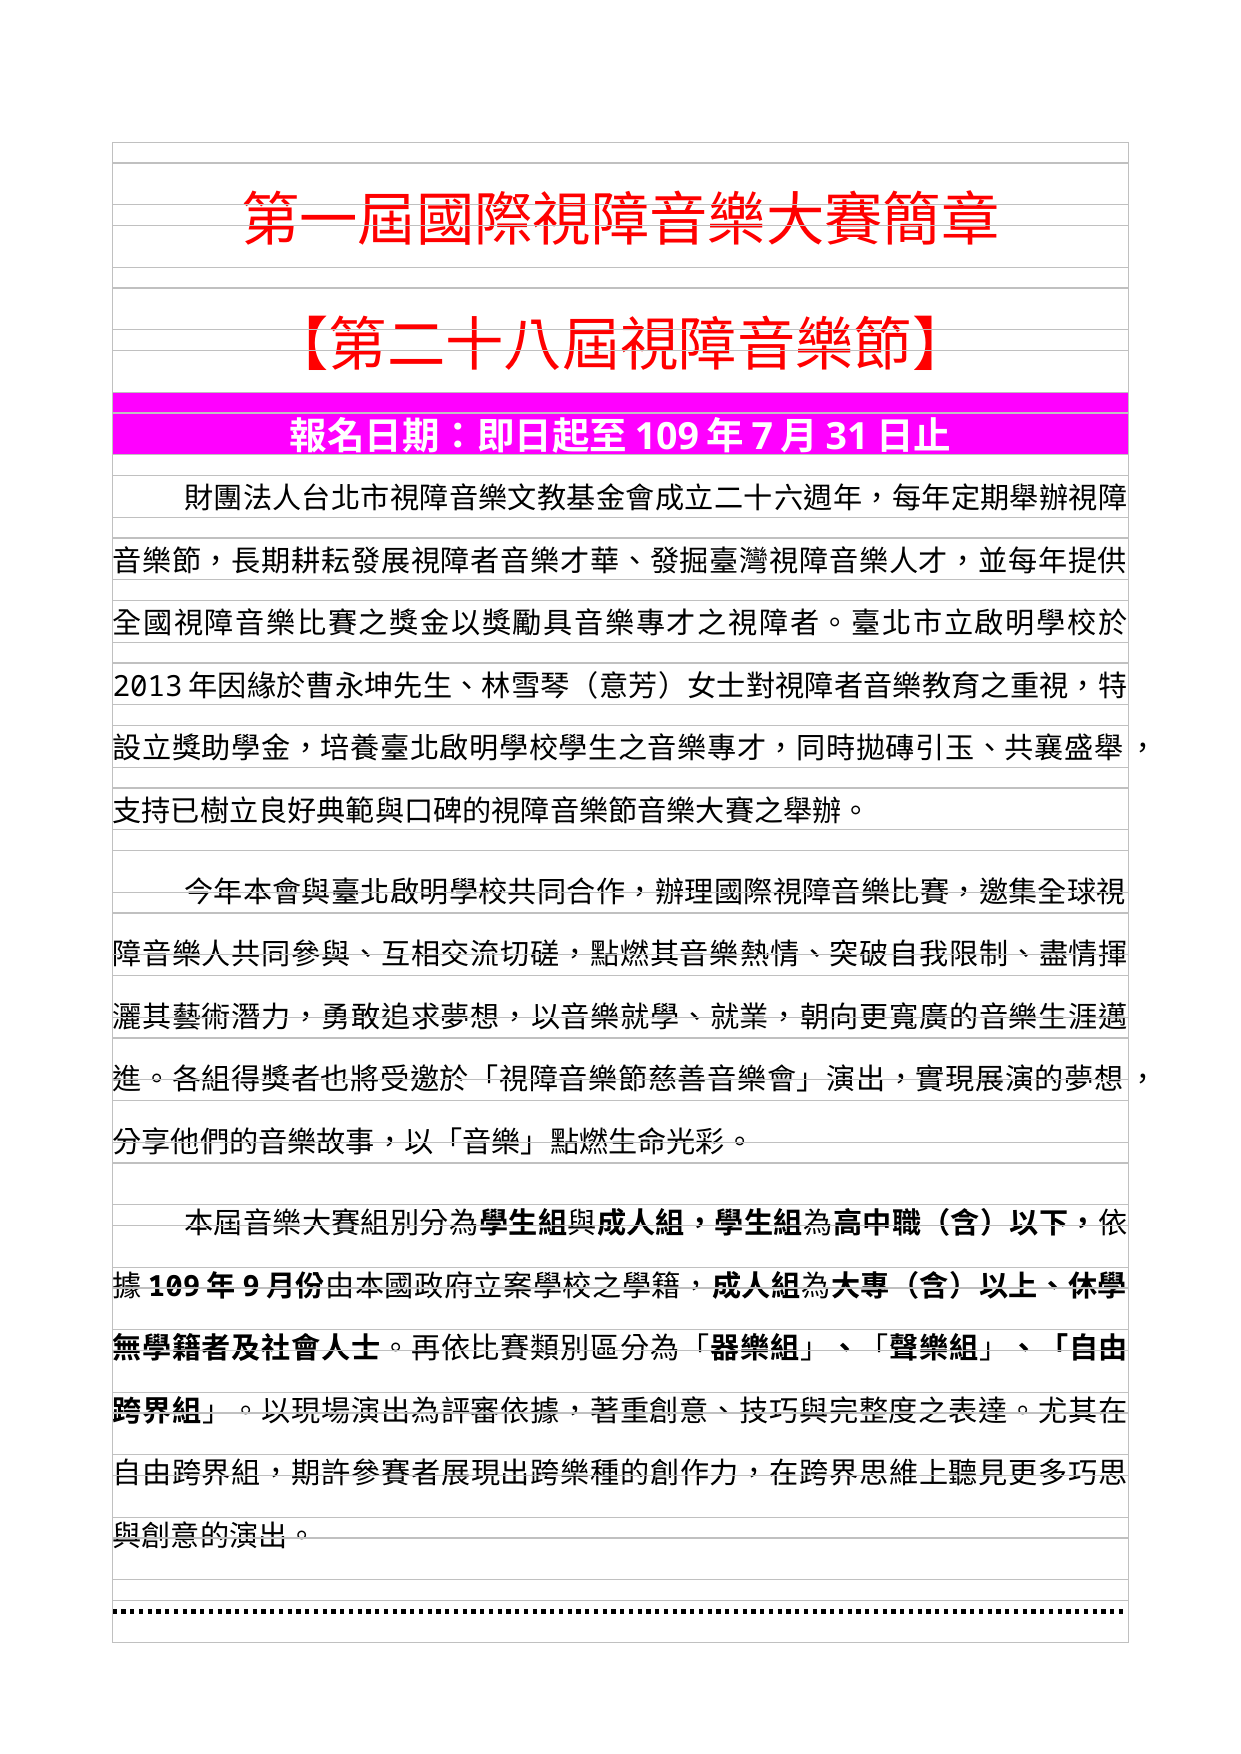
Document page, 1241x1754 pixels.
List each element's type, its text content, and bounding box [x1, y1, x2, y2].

text 財團法人台北市視障音樂文教基金會成立二十六週年，每年定期舉辦視障音樂節，長期耕耘發展視障者音樂才華、發掘臺灣視障音樂人才，並每年提供全國視障音樂比賽之獎金以獎勵具音樂專才之視障者。臺北市立啟明學校於2013年因緣於曹永坤先生、林雪琴（意芳）女士對視障者音樂教育之重視，特設立獎助學金，培養臺北啟明學校學生之音樂專才，同時拋磚引玉、共襄盛舉，支持已樹立良好典範與口碑的視障音樂節音樂大賽之舉辦。 [113, 768, 1128, 787]
text 今年本會與臺北啟明學校共同合作，辦理國際視障音樂比賽，邀集全球視障音樂人共同參與、互相交流切磋，點燃其音樂熱情、突破自我限制、盡情揮灑其藝術潛力，勇敢追求夢想，以音樂就學、就業，朝向更寬廣的音樂生涯邁進。各組得獎者也將受邀於「視障音樂節慈善音樂會」演出，實現展演的夢想，分享他們的音樂故事，以「音樂」點燃生命光彩。 [113, 1143, 1128, 1160]
text 本屆音樂大賽組別分為學生組與成人組，學生組為高中職（含）以下，依據109年9月份由本國政府立案學校之學籍，成人組為大專（含）以上、休學無學籍者及社會人士。再依比賽類別區分為「器樂組」、「聲樂組」、「自由跨界組」。以現場演出為評審依據，著重創意、技巧與完整度之表達。尤其在自由跨界組，期許參賽者展現出跨樂種的創作力，在跨界思維上聽見更多巧思與創意的演出。 [113, 1476, 1128, 1517]
text 【第二十八屆視障音樂節】 [931, 330, 1128, 350]
text 第一屆國際視障音樂大賽簡章 [892, 205, 930, 225]
text 【第二十八屆視障音樂節】 [574, 330, 638, 350]
text 本屆音樂大賽組別分為學生組與成人組，學生組為高中職（含）以下，依據109年9月份由本國政府立案學校之學籍，成人組為大專（含）以上、休學無學籍者及社會人士。再依比賽類別區分為「器樂組」、「聲樂組」、「自由跨界組」。以現場演出為評審依據，著重創意、技巧與完整度之表達。尤其在自由跨界組，期許參賽者展現出跨樂種的創作力，在跨界思維上聽見更多巧思與創意的演出。 [113, 1518, 1128, 1537]
text 今年本會與臺北啟明學校共同合作，辦理國際視障音樂比賽，邀集全球視障音樂人共同參與、互相交流切磋，點燃其音樂熱情、突破自我限制、盡情揮灑其藝術潛力，勇敢追求夢想，以音樂就學、就業，朝向更寬廣的音樂生涯邁進。各組得獎者也將受邀於「視障音樂節慈善音樂會」演出，實現展演的夢想，分享他們的音樂故事，以「音樂」點燃生命光彩。 [113, 955, 1128, 975]
text 第一屆國際視障音樂大賽簡章 [450, 205, 465, 225]
text 財團法人台北市視障音樂文教基金會成立二十六週年，每年定期舉辦視障音樂節，長期耕耘發展視障者音樂才華、發掘臺灣視障音樂人才，並每年提供全國視障音樂比賽之獎金以獎勵具音樂專才之視障者。臺北市立啟明學校於2013年因緣於曹永坤先生、林雪琴（意芳）女士對視障者音樂教育之重視，特設立獎助學金，培養臺北啟明學校學生之音樂專才，同時拋磚引玉、共襄盛舉，支持已樹立良好典範與口碑的視障音樂節音樂大賽之舉辦。 [113, 789, 1128, 829]
text 【第二十八屆視障音樂節】 [582, 351, 610, 363]
text 本屆音樂大賽組別分為學生組與成人組，學生組為高中職（含）以下，依據109年9月份由本國政府立案學校之學籍，成人組為大專（含）以上、休學無學籍者及社會人士。再依比賽類別區分為「器樂組」、「聲樂組」、「自由跨界組」。以現場演出為評審依據，著重創意、技巧與完整度之表達。尤其在自由跨界組，期許參賽者展現出跨樂種的創作力，在跨界思維上聽見更多巧思與創意的演出。 [113, 1289, 1128, 1329]
text 第一屆國際視障音樂大賽簡章 [425, 205, 449, 225]
text 第一屆國際視障音樂大賽簡章 [606, 205, 792, 225]
text 財團法人台北市視障音樂文教基金會成立二十六週年，每年定期舉辦視障音樂節，長期耕耘發展視障者音樂才華、發掘臺灣視障音樂人才，並每年提供全國視障音樂比賽之獎金以獎勵具音樂專才之視障者。臺北市立啟明學校於2013年因緣於曹永坤先生、林雪琴（意芳）女士對視障者音樂教育之重視，特設立獎助學金，培養臺北啟明學校學生之音樂專才，同時拋磚引玉、共襄盛舉，支持已樹立良好典範與口碑的視障音樂節音樂大賽之舉辦。 [113, 539, 1128, 579]
text 財團法人台北市視障音樂文教基金會成立二十六週年，每年定期舉辦視障音樂節，長期耕耘發展視障者音樂才華、發掘臺灣視障音樂人才，並每年提供全國視障音樂比賽之獎金以獎勵具音樂專才之視障者。臺北市立啟明學校於2013年因緣於曹永坤先生、林雪琴（意芳）女士對視障者音樂教育之重視，特設立獎助學金，培養臺北啟明學校學生之音樂專才，同時拋磚引玉、共襄盛舉，支持已樹立良好典範與口碑的視障音樂節音樂大賽之舉辦。 [113, 643, 1128, 662]
text 報名日期：即日起至109年7月31日止 [113, 414, 1128, 454]
text 財團法人台北市視障音樂文教基金會成立二十六週年，每年定期舉辦視障音樂節，長期耕耘發展視障者音樂才華、發掘臺灣視障音樂人才，並每年提供全國視障音樂比賽之獎金以獎勵具音樂專才之視障者。臺北市立啟明學校於2013年因緣於曹永坤先生、林雪琴（意芳）女士對視障者音樂教育之重視，特設立獎助學金，培養臺北啟明學校學生之音樂專才，同時拋磚引玉、共襄盛舉，支持已樹立良好典範與口碑的視障音樂節音樂大賽之舉辦。 [113, 580, 1128, 600]
text 財團法人台北市視障音樂文教基金會成立二十六週年，每年定期舉辦視障音樂節，長期耕耘發展視障者音樂才華、發掘臺灣視障音樂人才，並每年提供全國視障音樂比賽之獎金以獎勵具音樂專才之視障者。臺北市立啟明學校於2013年因緣於曹永坤先生、林雪琴（意芳）女士對視障者音樂教育之重視，特設立獎助學金，培養臺北啟明學校學生之音樂專才，同時拋磚引玉、共襄盛舉，支持已樹立良好典範與口碑的視障音樂節音樂大賽之舉辦。 [113, 476, 1128, 517]
text 【第二十八屆視障音樂節】 [693, 330, 926, 350]
text 第一屆國際視障音樂大賽簡章 [864, 205, 901, 225]
text 【第二十八屆視障音樂節】 [542, 330, 570, 350]
text 【第二十八屆視障音樂節】 [521, 330, 542, 350]
text 本屆音樂大賽組別分為學生組與成人組，學生組為高中職（含）以下，依據109年9月份由本國政府立案學校之學籍，成人組為大專（含）以上、休學無學籍者及社會人士。再依比賽類別區分為「器樂組」、「聲樂組」、「自由跨界組」。以現場演出為評審依據，著重創意、技巧與完整度之表達。尤其在自由跨界組，期許參賽者展現出跨樂種的創作力，在跨界思維上聽見更多巧思與創意的演出。 [113, 1455, 1128, 1475]
text [113, 393, 1128, 412]
text 財團法人台北市視障音樂文教基金會成立二十六週年，每年定期舉辦視障音樂節，長期耕耘發展視障者音樂才華、發掘臺灣視障音樂人才，並每年提供全國視障音樂比賽之獎金以獎勵具音樂專才之視障者。臺北市立啟明學校於2013年因緣於曹永坤先生、林雪琴（意芳）女士對視障者音樂教育之重視，特設立獎助學金，培養臺北啟明學校學生之音樂專才，同時拋磚引玉、共襄盛舉，支持已樹立良好典範與口碑的視障音樂節音樂大賽之舉辦。 [113, 455, 1128, 475]
text 第一屆國際視障音樂大賽簡章 [425, 226, 465, 238]
text 第一屆國際視障音樂大賽簡章 [369, 205, 421, 225]
text 第一屆國際視障音樂大賽簡章 [113, 164, 1128, 204]
text 本屆音樂大賽組別分為學生組與成人組，學生組為高中職（含）以下，依據109年9月份由本國政府立案學校之學籍，成人組為大專（含）以上、休學無學籍者及社會人士。再依比賽類別區分為「器樂組」、「聲樂組」、「自由跨界組」。以現場演出為評審依據，著重創意、技巧與完整度之表達。尤其在自由跨界組，期許參賽者展現出跨樂種的創作力，在跨界思維上聽見更多巧思與創意的演出。 [113, 1226, 1128, 1267]
text 本屆音樂大賽組別分為學生組與成人組，學生組為高中職（含）以下，依據109年9月份由本國政府立案學校之學籍，成人組為大專（含）以上、休學無學籍者及社會人士。再依比賽類別區分為「器樂組」、「聲樂組」、「自由跨界組」。以現場演出為評審依據，著重創意、技巧與完整度之表達。尤其在自由跨界組，期許參賽者展現出跨樂種的創作力，在跨界思維上聽見更多巧思與創意的演出。 [113, 1330, 1128, 1350]
text 今年本會與臺北啟明學校共同合作，辦理國際視障音樂比賽，邀集全球視障音樂人共同參與、互相交流切磋，點燃其音樂熱情、突破自我限制、盡情揮灑其藝術潛力，勇敢追求夢想，以音樂就學、就業，朝向更寬廣的音樂生涯邁進。各組得獎者也將受邀於「視障音樂節慈善音樂會」演出，實現展演的夢想，分享他們的音樂故事，以「音樂」點燃生命光彩。 [113, 1080, 1128, 1100]
text 本屆音樂大賽組別分為學生組與成人組，學生組為高中職（含）以下，依據109年9月份由本國政府立案學校之學籍，成人組為大專（含）以上、休學無學籍者及社會人士。再依比賽類別區分為「器樂組」、「聲樂組」、「自由跨界組」。以現場演出為評審依據，著重創意、技巧與完整度之表達。尤其在自由跨界組，期許參賽者展現出跨樂種的創作力，在跨界思維上聽見更多巧思與創意的演出。 [113, 1393, 1128, 1412]
text 第一屆國際視障音樂大賽簡章 [928, 205, 1128, 225]
text 本屆音樂大賽組別分為學生組與成人組，學生組為高中職（含）以下，依據109年9月份由本國政府立案學校之學籍，成人組為大專（含）以上、休學無學籍者及社會人士。再依比賽類別區分為「器樂組」、「聲樂組」、「自由跨界組」。以現場演出為評審依據，著重創意、技巧與完整度之表達。尤其在自由跨界組，期許參賽者展現出跨樂種的創作力，在跨界思維上聽見更多巧思與創意的演出。 [113, 1205, 1128, 1225]
text 今年本會與臺北啟明學校共同合作，辦理國際視障音樂比賽，邀集全球視障音樂人共同參與、互相交流切磋，點燃其音樂熱情、突破自我限制、盡情揮灑其藝術潛力，勇敢追求夢想，以音樂就學、就業，朝向更寬廣的音樂生涯邁進。各組得獎者也將受邀於「視障音樂節慈善音樂會」演出，實現展演的夢想，分享他們的音樂故事，以「音樂」點燃生命光彩。 [113, 1039, 1128, 1079]
text 本屆音樂大賽組別分為學生組與成人組，學生組為高中職（含）以下，依據109年9月份由本國政府立案學校之學籍，成人組為大專（含）以上、休學無學籍者及社會人士。再依比賽類別區分為「器樂組」、「聲樂組」、「自由跨界組」。以現場演出為評審依據，著重創意、技巧與完整度之表達。尤其在自由跨界組，期許參賽者展現出跨樂種的創作力，在跨界思維上聽見更多巧思與創意的演出。 [113, 1268, 1128, 1287]
text 【第二十八屆視障音樂節】 [315, 330, 472, 350]
text 財團法人台北市視障音樂文教基金會成立二十六週年，每年定期舉辦視障音樂節，長期耕耘發展視障者音樂才華、發掘臺灣視障音樂人才，並每年提供全國視障音樂比賽之獎金以獎勵具音樂專才之視障者。臺北市立啟明學校於2013年因緣於曹永坤先生、林雪琴（意芳）女士對視障者音樂教育之重視，特設立獎助學金，培養臺北啟明學校學生之音樂專才，同時拋磚引玉、共襄盛舉，支持已樹立良好典範與口碑的視障音樂節音樂大賽之舉辦。 [113, 726, 1128, 767]
text 本屆音樂大賽組別分為學生組與成人組，學生組為高中職（含）以下，依據109年9月份由本國政府立案學校之學籍，成人組為大專（含）以上、休學無學籍者及社會人士。再依比賽類別區分為「器樂組」、「聲樂組」、「自由跨界組」。以現場演出為評審依據，著重創意、技巧與完整度之表達。尤其在自由跨界組，期許參賽者展現出跨樂種的創作力，在跨界思維上聽見更多巧思與創意的演出。 [113, 1539, 1128, 1554]
text 今年本會與臺北啟明學校共同合作，辦理國際視障音樂比賽，邀集全球視障音樂人共同參與、互相交流切磋，點燃其音樂熱情、突破自我限制、盡情揮灑其藝術潛力，勇敢追求夢想，以音樂就學、就業，朝向更寬廣的音樂生涯邁進。各組得獎者也將受邀於「視障音樂節慈善音樂會」演出，實現展演的夢想，分享他們的音樂故事，以「音樂」點燃生命光彩。 [113, 893, 1128, 912]
text 本屆音樂大賽組別分為學生組與成人組，學生組為高中職（含）以下，依據109年9月份由本國政府立案學校之學籍，成人組為大專（含）以上、休學無學籍者及社會人士。再依比賽類別區分為「器樂組」、「聲樂組」、「自由跨界組」。以現場演出為評審依據，著重創意、技巧與完整度之表達。尤其在自由跨界組，期許參賽者展現出跨樂種的創作力，在跨界思維上聽見更多巧思與創意的演出。 [113, 1179, 1128, 1204]
text 第一屆國際視障音樂大賽簡章 [797, 205, 842, 225]
text 今年本會與臺北啟明學校共同合作，辦理國際視障音樂比賽，邀集全球視障音樂人共同參與、互相交流切磋，點燃其音樂熱情、突破自我限制、盡情揮灑其藝術潛力，勇敢追求夢想，以音樂就學、就業，朝向更寬廣的音樂生涯邁進。各組得獎者也將受邀於「視障音樂節慈善音樂會」演出，實現展演的夢想，分享他們的音樂故事，以「音樂」點燃生命光彩。 [113, 1101, 1128, 1142]
text 財團法人台北市視障音樂文教基金會成立二十六週年，每年定期舉辦視障音樂節，長期耕耘發展視障者音樂才華、發掘臺灣視障音樂人才，並每年提供全國視障音樂比賽之獎金以獎勵具音樂專才之視障者。臺北市立啟明學校於2013年因緣於曹永坤先生、林雪琴（意芳）女士對視障者音樂教育之重視，特設立獎助學金，培養臺北啟明學校學生之音樂專才，同時拋磚引玉、共襄盛舉，支持已樹立良好典範與口碑的視障音樂節音樂大賽之舉辦。 [113, 601, 1128, 642]
text 【第二十八屆視障音樂節】 [113, 289, 1128, 329]
text 本屆音樂大賽組別分為學生組與成人組，學生組為高中職（含）以下，依據109年9月份由本國政府立案學校之學籍，成人組為大專（含）以上、休學無學籍者及社會人士。再依比賽類別區分為「器樂組」、「聲樂組」、「自由跨界組」。以現場演出為評審依據，著重創意、技巧與完整度之表達。尤其在自由跨界組，期許參賽者展現出跨樂種的創作力，在跨界思維上聽見更多巧思與創意的演出。 [113, 1414, 1128, 1454]
text 【第二十八屆視障音樂節】 [113, 268, 1128, 287]
text 第一屆國際視障音樂大賽簡章 [113, 143, 1128, 162]
text 財團法人台北市視障音樂文教基金會成立二十六週年，每年定期舉辦視障音樂節，長期耕耘發展視障者音樂才華、發掘臺灣視障音樂人才，並每年提供全國視障音樂比賽之獎金以獎勵具音樂專才之視障者。臺北市立啟明學校於2013年因緣於曹永坤先生、林雪琴（意芳）女士對視障者音樂教育之重視，特設立獎助學金，培養臺北啟明學校學生之音樂專才，同時拋磚引玉、共襄盛舉，支持已樹立良好典範與口碑的視障音樂節音樂大賽之舉辦。 [113, 705, 1128, 725]
text 今年本會與臺北啟明學校共同合作，辦理國際視障音樂比賽，邀集全球視障音樂人共同參與、互相交流切磋，點燃其音樂熱情、突破自我限制、盡情揮灑其藝術潛力，勇敢追求夢想，以音樂就學、就業，朝向更寬廣的音樂生涯邁進。各組得獎者也將受邀於「視障音樂節慈善音樂會」演出，實現展演的夢想，分享他們的音樂故事，以「音樂」點燃生命光彩。 [113, 851, 1128, 892]
text 本屆音樂大賽組別分為學生組與成人組，學生組為高中職（含）以下，依據109年9月份由本國政府立案學校之學籍，成人組為大專（含）以上、休學無學籍者及社會人士。再依比賽類別區分為「器樂組」、「聲樂組」、「自由跨界組」。以現場演出為評審依據，著重創意、技巧與完整度之表達。尤其在自由跨界組，期許參賽者展現出跨樂種的創作力，在跨界思維上聽見更多巧思與創意的演出。 [113, 1351, 1128, 1392]
text 【第二十八屆視障音樂節】 [113, 351, 1128, 392]
text 今年本會與臺北啟明學校共同合作，辦理國際視障音樂比賽，邀集全球視障音樂人共同參與、互相交流切磋，點燃其音樂熱情、突破自我限制、盡情揮灑其藝術潛力，勇敢追求夢想，以音樂就學、就業，朝向更寬廣的音樂生涯邁進。各組得獎者也將受邀於「視障音樂節慈善音樂會」演出，實現展演的夢想，分享他們的音樂故事，以「音樂」點燃生命光彩。 [113, 914, 1128, 954]
text 【第二十八屆視障音樂節】 [113, 330, 309, 350]
text 財團法人台北市視障音樂文教基金會成立二十六週年，每年定期舉辦視障音樂節，長期耕耘發展視障者音樂才華、發掘臺灣視障音樂人才，並每年提供全國視障音樂比賽之獎金以獎勵具音樂專才之視障者。臺北市立啟明學校於2013年因緣於曹永坤先生、林雪琴（意芳）女士對視障者音樂教育之重視，特設立獎助學金，培養臺北啟明學校學生之音樂專才，同時拋磚引玉、共襄盛舉，支持已樹立良好典範與口碑的視障音樂節音樂大賽之舉辦。 [113, 664, 1128, 704]
text 第一屆國際視障音樂大賽簡章 [377, 226, 405, 238]
text 財團法人台北市視障音樂文教基金會成立二十六週年，每年定期舉辦視障音樂節，長期耕耘發展視障者音樂才華、發掘臺灣視障音樂人才，並每年提供全國視障音樂比賽之獎金以獎勵具音樂專才之視障者。臺北市立啟明學校於2013年因緣於曹永坤先生、林雪琴（意芳）女士對視障者音樂教育之重視，特設立獎助學金，培養臺北啟明學校學生之音樂專才，同時拋磚引玉、共襄盛舉，支持已樹立良好典範與口碑的視障音樂節音樂大賽之舉辦。 [113, 518, 1128, 537]
text 今年本會與臺北啟明學校共同合作，辦理國際視障音樂比賽，邀集全球視障音樂人共同參與、互相交流切磋，點燃其音樂熱情、突破自我限制、盡情揮灑其藝術潛力，勇敢追求夢想，以音樂就學、就業，朝向更寬廣的音樂生涯邁進。各組得獎者也將受邀於「視障音樂節慈善音樂會」演出，實現展演的夢想，分享他們的音樂故事，以「音樂」點燃生命光彩。 [113, 976, 1128, 1017]
text 今年本會與臺北啟明學校共同合作，辦理國際視障音樂比賽，邀集全球視障音樂人共同參與、互相交流切磋，點燃其音樂熱情、突破自我限制、盡情揮灑其藝術潛力，勇敢追求夢想，以音樂就學、就業，朝向更寬廣的音樂生涯邁進。各組得獎者也將受邀於「視障音樂節慈善音樂會」演出，實現展演的夢想，分享他們的音樂故事，以「音樂」點燃生命光彩。 [113, 1018, 1128, 1037]
text 【第二十八屆視障音樂節】 [477, 330, 520, 350]
text 第一屆國際視障音樂大賽簡章 [113, 226, 1128, 267]
text 第一屆國際視障音樂大賽簡章 [489, 205, 550, 225]
text 第一屆國際視障音樂大賽簡章 [113, 205, 365, 225]
